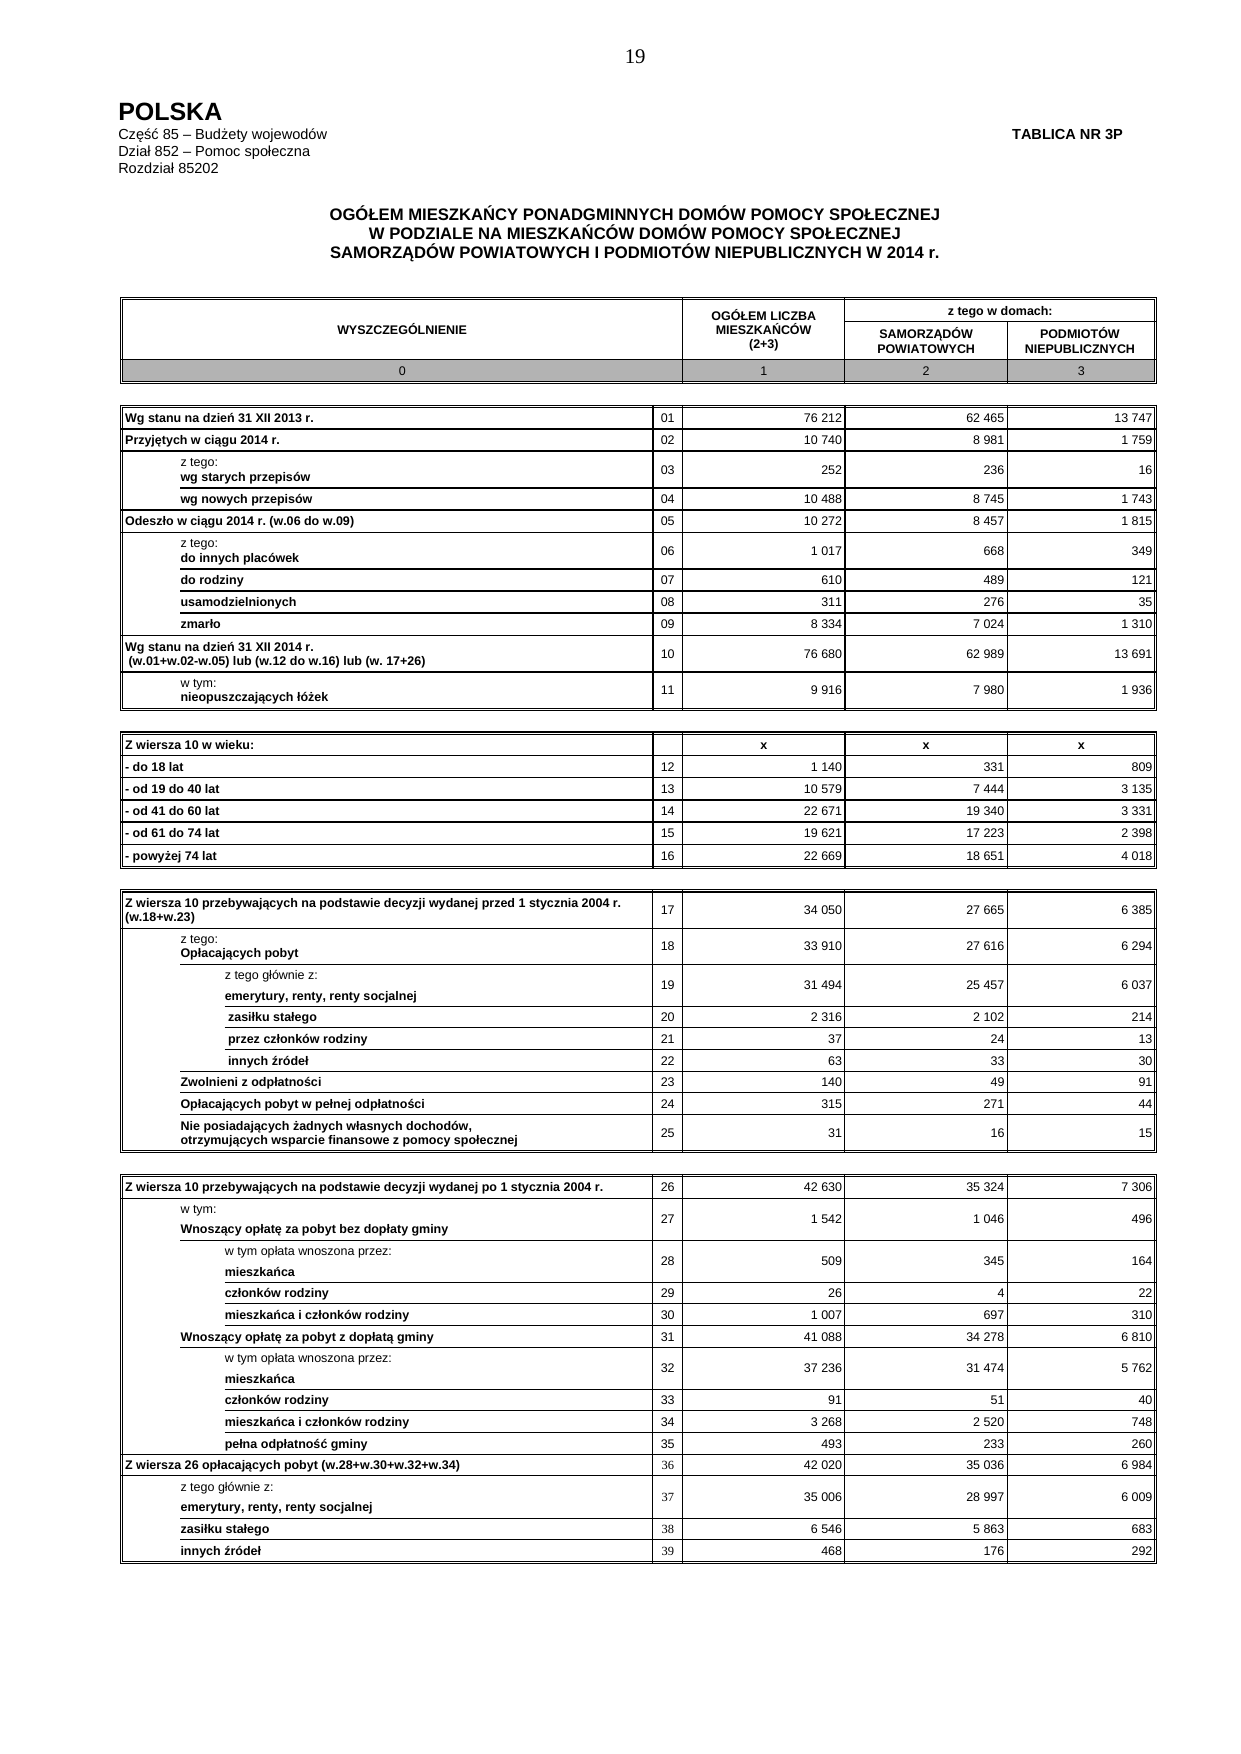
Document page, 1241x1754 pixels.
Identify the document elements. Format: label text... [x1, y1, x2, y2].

table_cell 697 [845, 1304, 1007, 1325]
table_cell [123, 1476, 180, 1517]
table_cell 5 863 [845, 1519, 1007, 1539]
table_cell Wg stanu na dzień 31 XII 2013 r. [123, 408, 652, 428]
table_cell [123, 1282, 180, 1303]
table_cell 311 [683, 592, 844, 612]
table_cell 62 989 [846, 636, 1007, 671]
table_cell 37 [653, 1476, 682, 1517]
table_cell 1 815 [1008, 511, 1154, 531]
table_cell 164 [1008, 1241, 1154, 1282]
table_cell 0 [123, 360, 682, 381]
table_cell usamodzielnionych [180, 592, 652, 612]
table_cell - do 18 lat [123, 756, 652, 777]
table_cell 31 494 [683, 965, 844, 1006]
table_cell 31 [653, 1326, 682, 1347]
table_cell [180, 1049, 224, 1071]
table_cell [845, 1153, 1007, 1174]
subtitle W PODZIALE NA MIESZKAŃCÓW DOMÓW POMOCY SPOŁECZNEJ [118, 224, 1152, 243]
table_cell [123, 1092, 180, 1114]
table_cell 39 [653, 1540, 682, 1561]
table_cell - powyżej 74 lat [123, 845, 652, 866]
table_cell 76 680 [683, 636, 844, 671]
table_cell [180, 1348, 224, 1389]
table_cell 62 465 [846, 408, 1007, 428]
table_cell 509 [683, 1241, 844, 1282]
table_cell 41 088 [683, 1326, 844, 1347]
table_cell w tym opłata wnoszona przez: mieszkańca [225, 1241, 652, 1282]
table_cell 10 272 [683, 511, 844, 531]
table_cell z tego: do innych placówek [180, 533, 652, 568]
table_cell 03 [654, 452, 682, 487]
table_cell z tego: Opłacających pobyt [180, 929, 652, 963]
table_cell 6 009 [1008, 1476, 1154, 1517]
table_cell 683 [1008, 1519, 1154, 1539]
table_cell w tym: Wnoszący opłatę za pobyt bez dopłaty gminy [180, 1199, 652, 1239]
table_cell 06 [654, 533, 682, 568]
table_cell 76 212 [683, 408, 844, 428]
table_cell 121 [1008, 570, 1154, 590]
table_cell [123, 590, 180, 612]
table_cell 42 020 [683, 1455, 844, 1475]
table_cell 22 671 [683, 801, 844, 821]
table_cell 12 [654, 756, 682, 777]
table_cell 11 [654, 673, 682, 708]
table_cell w tym: nieopuszczających łóżek [180, 673, 652, 708]
table_cell Z wiersza 26 opłacających pobyt (w.28+w.30+w.32+w.34) [123, 1455, 652, 1475]
table_cell zasiłku stałego [180, 1519, 652, 1539]
table_cell 33 910 [683, 929, 844, 963]
table_cell [123, 568, 180, 590]
text Rozdział 85202 [118, 159, 1152, 176]
table_cell 7 980 [846, 673, 1007, 708]
table_cell Wnoszący opłatę za pobyt z dopłatą gminy [180, 1325, 652, 1347]
table_cell 493 [683, 1433, 844, 1454]
table_cell 19 621 [683, 823, 844, 843]
table_cell mieszkańca i członków rodziny [225, 1304, 652, 1325]
table_cell przez członków rodziny [225, 1028, 652, 1049]
table_cell [123, 1518, 180, 1539]
table_cell - od 61 do 74 lat [123, 823, 652, 843]
table_cell 10 579 [683, 778, 844, 799]
table_cell 08 [654, 592, 682, 612]
table_cell 17 223 [846, 823, 1007, 843]
table_cell 13 [654, 778, 682, 799]
table_cell 176 [845, 1540, 1007, 1561]
table_cell 1 017 [683, 533, 844, 568]
table_cell 315 [683, 1093, 844, 1114]
table_cell 468 [683, 1540, 844, 1561]
table_cell 4 [845, 1283, 1007, 1303]
table_cell 63 [683, 1050, 844, 1071]
table_cell mieszkańca i członków rodziny [225, 1411, 652, 1432]
table_cell 7 024 [846, 614, 1007, 634]
table_cell 27 616 [845, 929, 1007, 963]
table_cell [123, 1303, 180, 1325]
table_cell 1 310 [1008, 614, 1154, 634]
table_cell [180, 1006, 224, 1027]
table_cell 8 745 [846, 489, 1007, 509]
table_cell [845, 869, 1007, 889]
table_cell [653, 711, 682, 731]
table_cell [123, 673, 180, 708]
table_cell 3 331 [1008, 801, 1154, 821]
table_cell 07 [654, 570, 682, 590]
table_cell 9 916 [683, 673, 844, 708]
table_cell 36 [653, 1455, 682, 1475]
table_cell PODMIOTÓW NIEPUBLICZNYCH [1008, 322, 1154, 359]
table_cell x [683, 735, 844, 755]
table_cell 140 [683, 1072, 844, 1092]
table_cell [123, 1071, 180, 1092]
table_cell Przyjętych w ciągu 2014 r. [123, 430, 652, 450]
table_cell [123, 1049, 180, 1071]
table_cell [1007, 711, 1155, 731]
table_cell [682, 1153, 845, 1174]
table_cell Odeszło w ciągu 2014 r. (w.06 do w.09) [123, 511, 652, 531]
table_cell 04 [654, 489, 682, 509]
table_cell Z wiersza 10 przebywających na podstawie decyzji wydanej po 1 stycznia 2004 r. [123, 1177, 652, 1197]
table_cell 35 006 [683, 1476, 844, 1517]
table_cell 16 [845, 1115, 1007, 1150]
table_cell 49 [845, 1072, 1007, 1092]
table_cell [123, 1539, 180, 1561]
table_cell członków rodziny [225, 1390, 652, 1410]
table_cell 2 102 [845, 1007, 1007, 1027]
table_cell 489 [846, 570, 1007, 590]
table_cell 28 997 [845, 1476, 1007, 1517]
table_cell 01 [654, 408, 682, 428]
table_cell [654, 735, 682, 755]
table_cell Wg stanu na dzień 31 XII 2014 r. (w.01+w.02-w.05) lub (w.12 do w.16) lub (w. 17+26) [123, 636, 652, 671]
table_cell Z wiersza 10 w wieku: [123, 735, 652, 755]
table_cell 1 936 [1008, 673, 1154, 708]
table_cell 276 [846, 592, 1007, 612]
table_cell 09 [654, 614, 682, 634]
table_header WYSZCZEGÓLNIENIE [123, 300, 682, 359]
table_cell 25 457 [845, 965, 1007, 1006]
table_cell 21 [653, 1028, 682, 1049]
table_cell [123, 1114, 180, 1150]
table_cell 33 [653, 1390, 682, 1410]
table_cell 7 306 [1008, 1177, 1154, 1197]
table_cell [653, 1153, 682, 1174]
table_cell 8 457 [846, 511, 1007, 531]
table_cell 13 [1008, 1028, 1154, 1049]
table_cell 8 334 [683, 614, 844, 634]
table_cell 2 398 [1008, 823, 1154, 843]
table_cell 1 [683, 360, 844, 381]
table_cell 252 [683, 452, 844, 487]
table_cell z tego: wg starych przepisów [180, 452, 652, 487]
table_cell 345 [845, 1241, 1007, 1282]
table_cell 3 135 [1008, 778, 1154, 799]
table_cell 37 236 [683, 1348, 844, 1389]
table_cell 35 036 [845, 1455, 1007, 1475]
table_cell 35 [1008, 592, 1154, 612]
table_cell [180, 1410, 224, 1432]
table_cell 260 [1008, 1433, 1154, 1454]
table_cell 610 [683, 570, 844, 590]
table_cell 40 [1008, 1390, 1154, 1410]
table_cell [123, 929, 180, 963]
table_cell [123, 1389, 180, 1410]
table_cell [123, 964, 180, 1006]
table_cell 6 546 [683, 1519, 844, 1539]
table_cell 22 [1008, 1283, 1154, 1303]
table_cell 30 [1008, 1050, 1154, 1071]
table_cell 31 474 [845, 1348, 1007, 1389]
subtitle SAMORZĄDÓW POWIATOWYCH I PODMIOTÓW NIEPUBLICZNYCH W 2014 r. [118, 243, 1152, 262]
table_cell do rodziny [180, 570, 652, 590]
table_cell członków rodziny [225, 1283, 652, 1303]
table_cell 24 [845, 1028, 1007, 1049]
table_cell [682, 869, 845, 889]
table_cell 5 762 [1008, 1348, 1154, 1389]
table_cell 15 [654, 823, 682, 843]
table_cell 13 691 [1008, 636, 1154, 671]
table_cell [123, 1240, 180, 1282]
table_cell [180, 1432, 224, 1454]
table_cell [122, 384, 653, 404]
table_cell 29 [653, 1283, 682, 1303]
table_cell 14 [654, 801, 682, 821]
table_cell Nie posiadających żadnych własnych dochodów, otrzymujących wsparcie finansowe z pomocy społecznej [180, 1115, 652, 1150]
table_cell 05 [654, 511, 682, 531]
table_cell [180, 1389, 224, 1410]
table_cell 26 [653, 1177, 682, 1197]
table_cell 22 [653, 1050, 682, 1071]
table_cell 26 [683, 1283, 844, 1303]
table_cell 18 651 [846, 845, 1007, 866]
table_cell 7 444 [846, 778, 1007, 799]
table_cell [123, 1432, 180, 1454]
table_cell 02 [654, 430, 682, 450]
table_cell 19 340 [846, 801, 1007, 821]
table_cell 20 [653, 1007, 682, 1027]
table_cell 42 630 [683, 1177, 844, 1197]
table_cell 1 542 [683, 1199, 844, 1239]
table_cell 27 665 [845, 893, 1007, 927]
table_cell 16 [1008, 452, 1154, 487]
table_cell 2 [845, 360, 1007, 381]
table_cell 748 [1008, 1411, 1154, 1432]
table_cell 310 [1008, 1304, 1154, 1325]
table_cell 236 [846, 452, 1007, 487]
table_cell 1 046 [845, 1199, 1007, 1239]
table_cell [1007, 1153, 1155, 1174]
table_header z tego w domach: [845, 300, 1154, 321]
subtitle OGÓŁEM MIESZKAŃCY PONADGMINNYCH DOMÓW POMOCY SPOŁECZNEJ [118, 205, 1152, 224]
text Część 85 – Budżety wojewodów TABLICA NR 3P [118, 126, 1152, 143]
table_cell 349 [1008, 533, 1154, 568]
table_cell [682, 384, 845, 404]
table_cell [1007, 384, 1155, 404]
table_cell 30 [653, 1304, 682, 1325]
table_cell x [846, 735, 1007, 755]
text Dział 852 – Pomoc społeczna [118, 143, 1152, 159]
table_cell 4 018 [1008, 845, 1154, 866]
table_cell 91 [683, 1390, 844, 1410]
table_cell 32 [653, 1348, 682, 1389]
table_cell 44 [1008, 1093, 1154, 1114]
table_cell 35 [653, 1433, 682, 1454]
table_cell [122, 1153, 653, 1174]
table_cell [1007, 869, 1155, 889]
table_cell 1 007 [683, 1304, 844, 1325]
table_cell 51 [845, 1390, 1007, 1410]
table_cell 27 [653, 1199, 682, 1239]
table_cell pełna odpłatność gminy [225, 1433, 652, 1454]
table_cell 6 810 [1008, 1326, 1154, 1347]
table_cell [123, 487, 180, 509]
table_cell 2 316 [683, 1007, 844, 1027]
table_cell 1 140 [683, 756, 844, 777]
table_cell 214 [1008, 1007, 1154, 1027]
table_cell [123, 1027, 180, 1049]
table_cell [123, 533, 180, 568]
table_cell [653, 384, 682, 404]
table_cell [123, 1347, 180, 1389]
table_cell innych źródeł [180, 1540, 652, 1561]
table_cell [180, 965, 224, 1006]
table_cell 15 [1008, 1115, 1154, 1150]
table_cell 19 [653, 965, 682, 1006]
table_cell zmarło [180, 614, 652, 634]
table_cell 23 [653, 1072, 682, 1092]
table_cell 91 [1008, 1072, 1154, 1092]
table_cell [123, 1325, 180, 1347]
table_cell 37 [683, 1028, 844, 1049]
table_cell [123, 612, 180, 634]
table_cell [122, 711, 653, 731]
table_cell 6 385 [1008, 893, 1154, 927]
table_cell 271 [845, 1093, 1007, 1114]
table_cell [180, 1027, 224, 1049]
table_cell [682, 711, 845, 731]
table_cell 3 [1008, 360, 1154, 381]
table_header OGÓŁEM LICZBA MIESZKAŃCÓW (2+3) [683, 300, 844, 359]
table_cell 35 324 [845, 1177, 1007, 1197]
table_cell [123, 1199, 180, 1239]
table_cell w tym opłata wnoszona przez: mieszkańca [225, 1348, 652, 1389]
table_cell - od 41 do 60 lat [123, 801, 652, 821]
table_cell 34 278 [845, 1326, 1007, 1347]
table_cell 17 [653, 893, 682, 927]
table_cell 668 [846, 533, 1007, 568]
table_cell Zwolnieni z odpłatności [180, 1072, 652, 1092]
table_cell [845, 711, 1007, 731]
table_cell [180, 1241, 224, 1282]
table_cell 2 520 [845, 1411, 1007, 1432]
table_cell SAMORZĄDÓW POWIATOWYCH [845, 322, 1007, 359]
table_cell 233 [845, 1433, 1007, 1454]
table_cell [180, 1303, 224, 1325]
table_cell 809 [1008, 756, 1154, 777]
table_cell 1 743 [1008, 489, 1154, 509]
table_cell 3 268 [683, 1411, 844, 1432]
table_cell z tego głównie z: emerytury, renty, renty socjalnej [225, 965, 652, 1006]
table_cell Z wiersza 10 przebywających na podstawie decyzji wydanej przed 1 stycznia 2004 r. (w.18+w.23) [123, 893, 652, 927]
table_cell 16 [654, 845, 682, 866]
table_cell 31 [683, 1115, 844, 1150]
table_cell 331 [846, 756, 1007, 777]
table_cell [123, 452, 180, 487]
table_cell [123, 1006, 180, 1027]
table_cell wg nowych przepisów [180, 489, 652, 509]
table_cell 13 747 [1008, 408, 1154, 428]
table_cell 10 740 [683, 430, 844, 450]
table_cell 8 981 [846, 430, 1007, 450]
table_cell 10 [654, 636, 682, 671]
table_cell [123, 1410, 180, 1432]
table_cell z tego głównie z: emerytury, renty, renty socjalnej [180, 1476, 652, 1517]
table_cell 22 669 [683, 845, 844, 866]
table_cell 34 050 [683, 893, 844, 927]
table_cell [653, 869, 682, 889]
table_cell [845, 384, 1007, 404]
table_cell 28 [653, 1241, 682, 1282]
table_cell - od 19 do 40 lat [123, 778, 652, 799]
text POLSKA [118, 97, 1152, 126]
table_cell 6 037 [1008, 965, 1154, 1006]
table_cell 6 984 [1008, 1455, 1154, 1475]
table_cell Opłacających pobyt w pełnej odpłatności [180, 1093, 652, 1114]
table_cell 6 294 [1008, 929, 1154, 963]
table_cell 24 [653, 1093, 682, 1114]
table_cell 10 488 [683, 489, 844, 509]
table_cell 496 [1008, 1199, 1154, 1239]
table_cell innych źródeł [225, 1050, 652, 1071]
table_cell 292 [1008, 1540, 1154, 1561]
table_cell [122, 869, 653, 889]
table_cell zasiłku stałego [225, 1007, 652, 1027]
table_cell 34 [653, 1411, 682, 1432]
table_cell 18 [653, 929, 682, 963]
table_cell 33 [845, 1050, 1007, 1071]
table_cell 25 [653, 1115, 682, 1150]
table_cell 38 [653, 1519, 682, 1539]
table_cell x [1008, 735, 1154, 755]
table_cell 1 759 [1008, 430, 1154, 450]
table_cell [180, 1282, 224, 1303]
